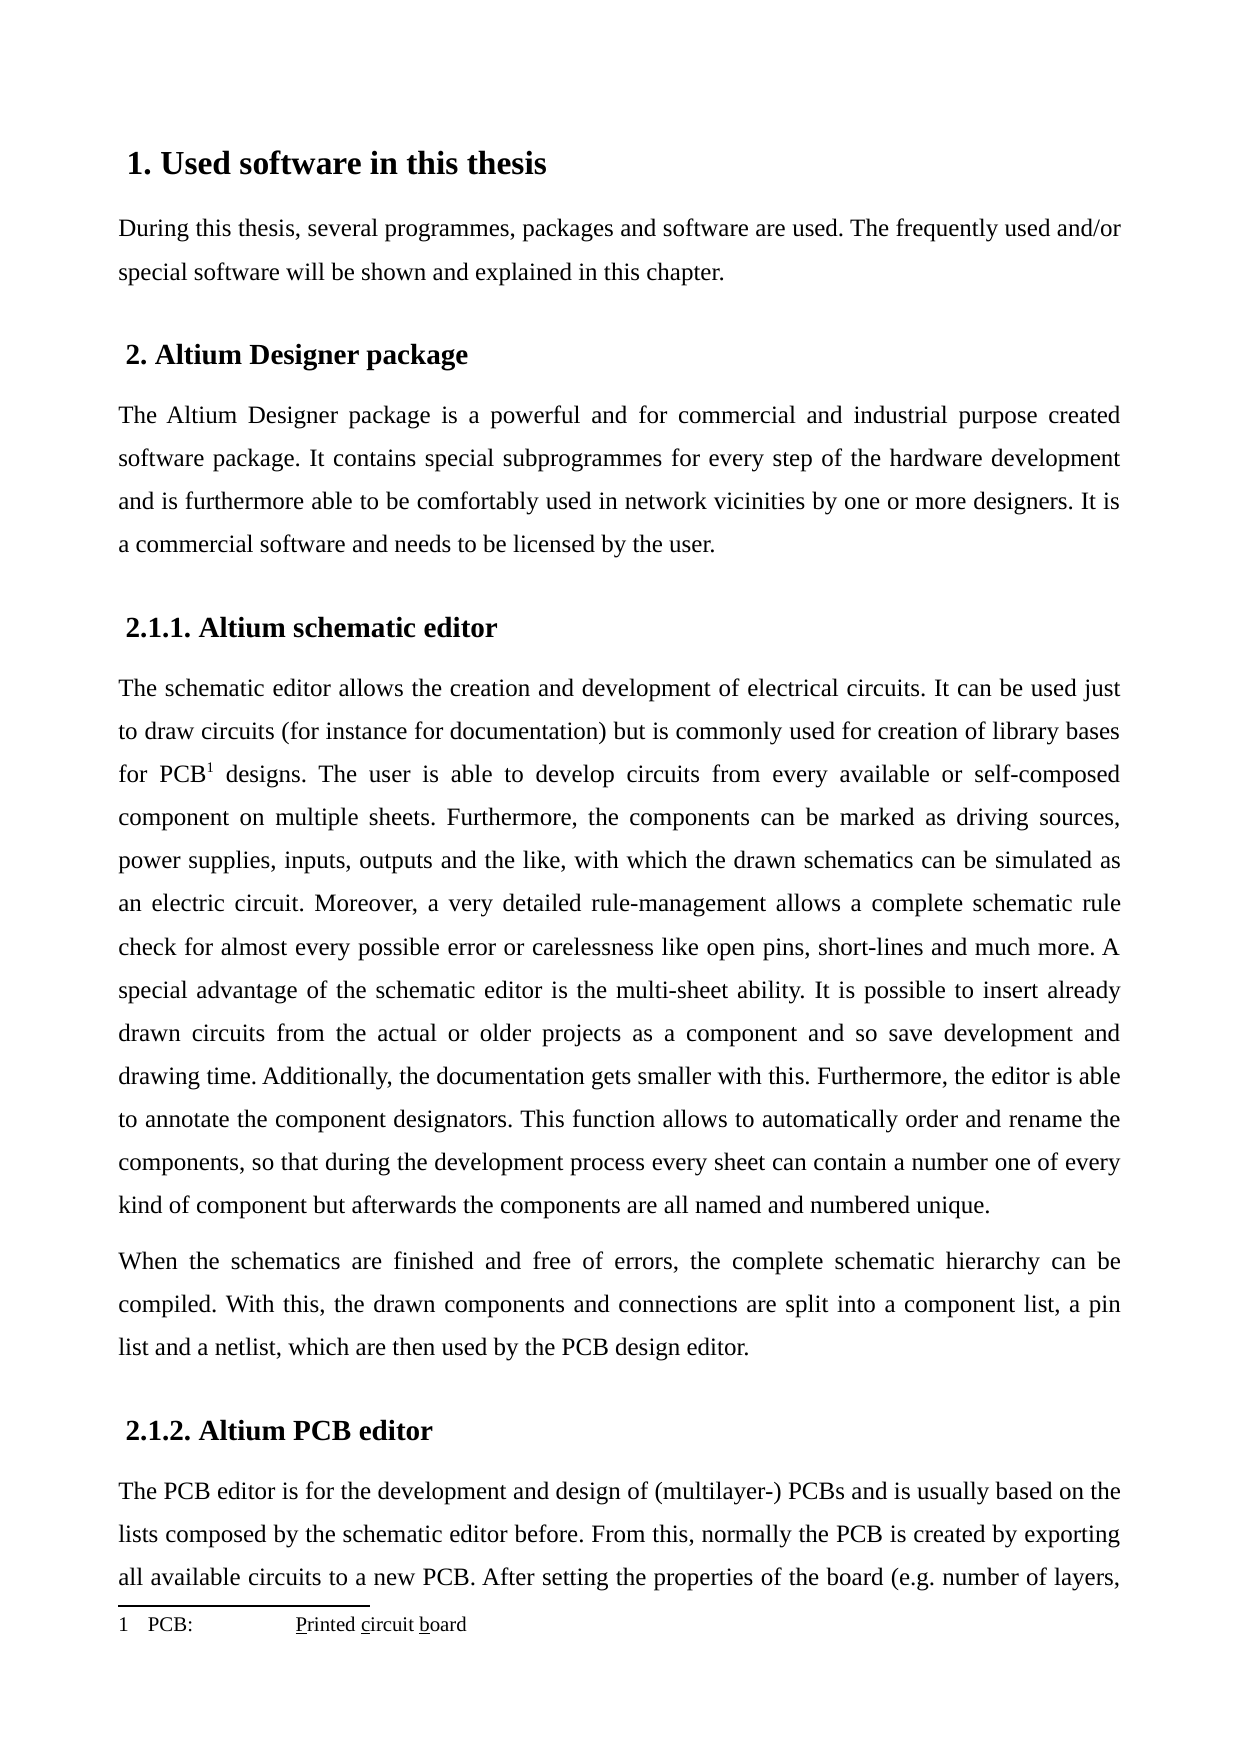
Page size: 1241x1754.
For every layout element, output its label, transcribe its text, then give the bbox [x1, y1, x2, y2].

text The Altium Designer package is a powerful and for commercial and industrial purpose created software package. It contains special subprogrammes for every step of the hardware development and is furthermore able to be comfortably used in network vicinities by one or more designers. It is a commercial software and needs to be licensed by the user. [118, 400, 1122, 558]
subtitle Altium PCB editor [118, 1413, 1122, 1446]
text PCB: Printed circuit board [118, 1612, 1122, 1636]
subtitle Altium Designer package [118, 337, 1122, 371]
text When the schematics are finished and free of errors, the complete schematic hierarchy can be compiled. With this, the drawn components and connections are split into a component list, a pin list and a netlist, which are then used by the PCB design editor. [118, 1246, 1122, 1361]
text The PCB editor is for the development and design of (multilayer-) PCBs and is usually based on the lists composed by the schematic editor before. From this, normally the PCB is created by exporting all available circuits to a new PCB. After setting the properties of the board (e.g. number of layers, [118, 1476, 1122, 1591]
text The schematic editor allows the creation and development of electrical circuits. It can be used just to draw circuits (for instance for documentation) but is commonly used for creation of library bases for PCB designs. The user is able to develop circuits from every available or self-composed component on multiple sheets. Furthermore, the components can be marked as driving sources, power supplies, inputs, outputs and the like, with which the drawn schematics can be simulated as an electric circuit. Moreover, a very detailed rule-management allows a complete schematic rule check for almost every possible error or carelessness like open pins, short-lines and much more. A special advantage of the schematic editor is the multi-sheet ability. It is possible to insert already drawn circuits from the actual or older projects as a component and so save development and drawing time. Additionally, the documentation gets smaller with this. Furthermore, the editor is able to annotate the component designators. This function allows to automatically order and rename the components, so that during the development process every sheet can contain a number one of every kind of component but afterwards the components are all named and numbered unique. [118, 673, 1122, 1219]
subtitle Altium schematic editor [118, 610, 1122, 644]
subtitle Used software in this thesis [118, 143, 1122, 182]
text During this thesis, several programmes, packages and software are used. The frequently used and/or special software will be shown and explained in this chapter. [118, 213, 1122, 285]
